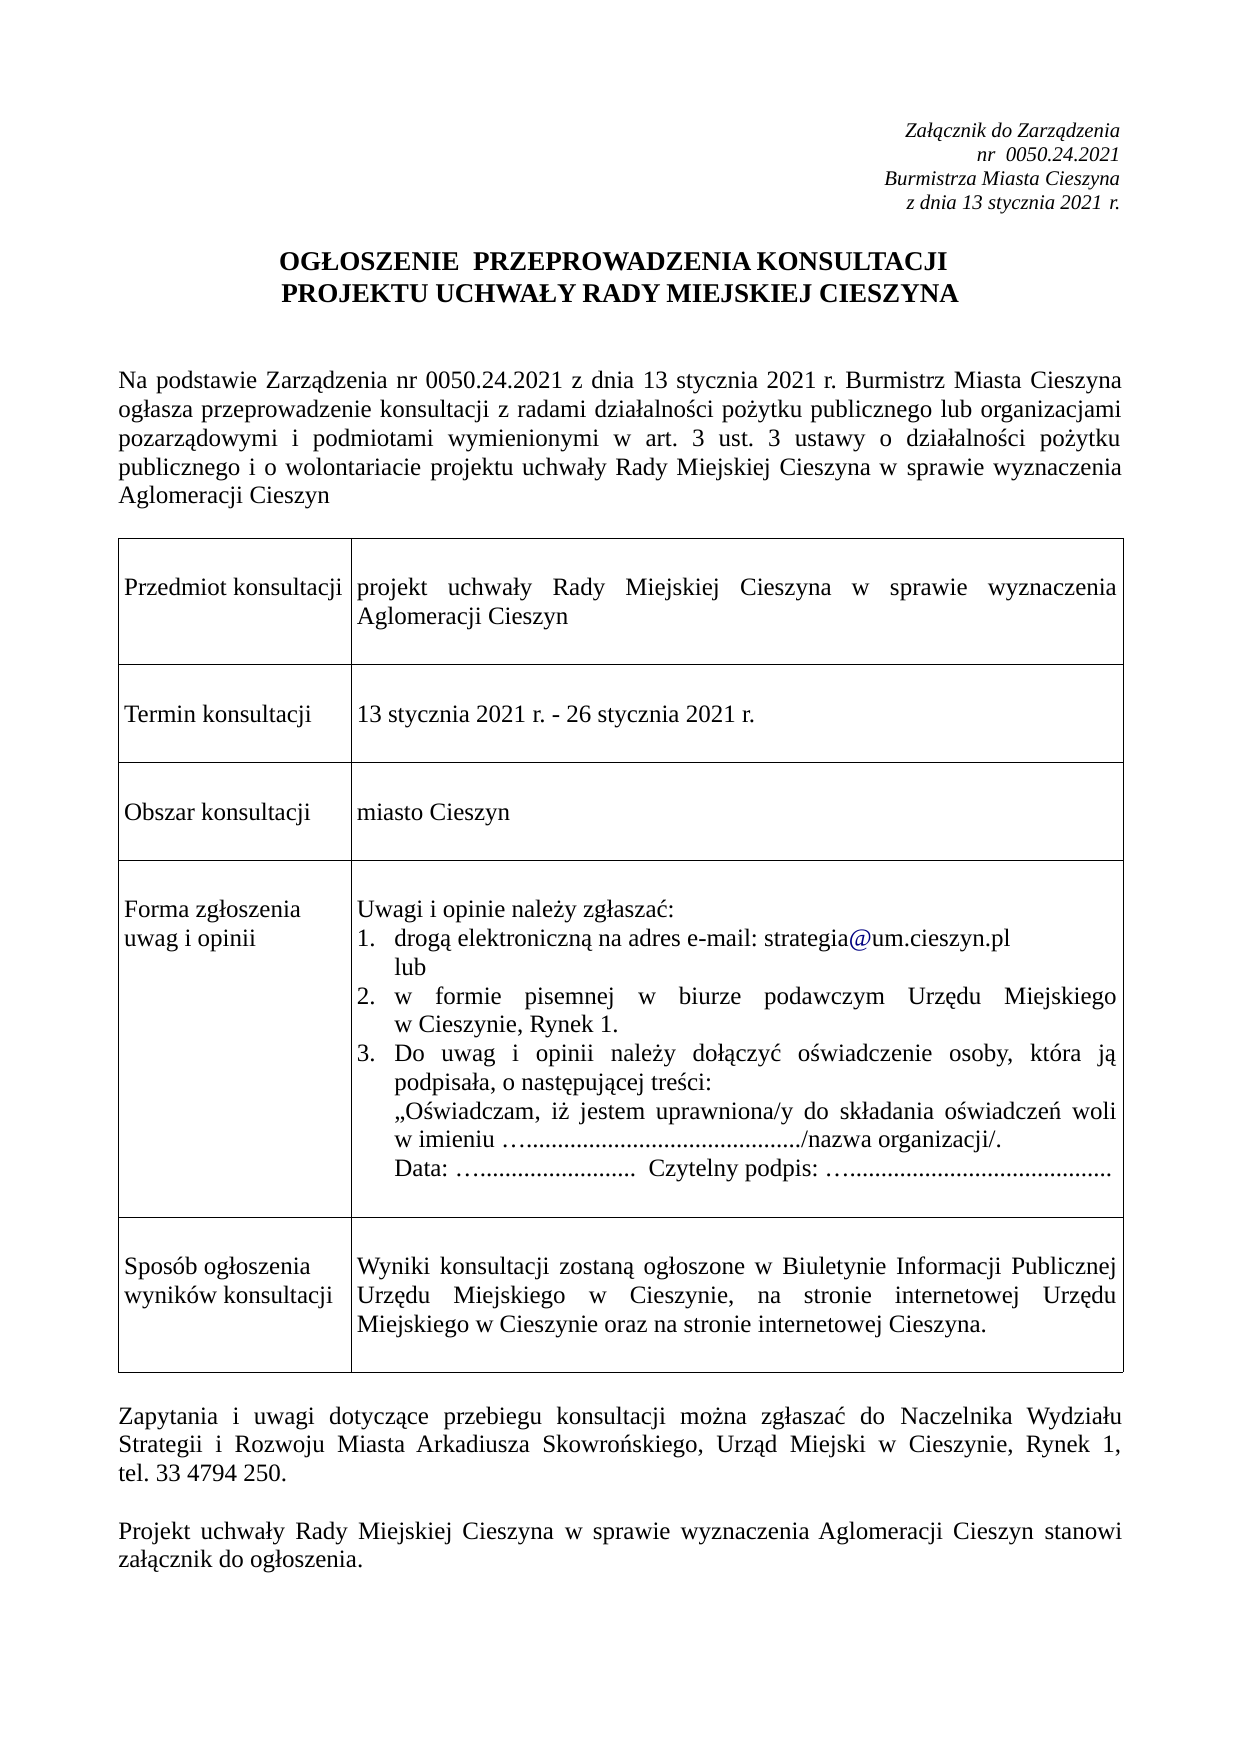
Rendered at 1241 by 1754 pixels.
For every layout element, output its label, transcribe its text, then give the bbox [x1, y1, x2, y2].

table_cell Termin konsultacji [119, 665, 351, 762]
table_cell miasto Cieszyn [352, 763, 1123, 860]
table_cell Sposób ogłoszenia wyników konsultacji [119, 1218, 351, 1372]
text Załącznik do Zarządzenia [118, 118, 1122, 142]
table_header Przedmiot konsultacji [119, 539, 351, 664]
text z dnia 13 stycznia 2021 r. [118, 190, 1122, 214]
table_header projekt uchwały Rady Miejskiej Cieszyna w sprawie wyznaczenia Aglomeracji Cieszyn [352, 539, 1123, 664]
table_cell Obszar konsultacji [119, 763, 351, 860]
text Burmistrza Miasta Cieszyna [118, 166, 1122, 190]
table_cell 13 stycznia 2021 r. - 26 stycznia 2021 r. [352, 665, 1123, 762]
text Na podstawie Zarządzenia nr 0050.24.2021 z dnia 13 stycznia 2021 r. Burmistrz Miasta Cieszyna ogłasza przeprowadzenie konsultacji z radami działalności pożytku publicznego lub organizacjami pozarządowymi i podmiotami wymienionymi w art. 3 ust. 3 ustawy o działalności pożytku publicznego i o wolontariacie projektu uchwały Rady Miejskiej Cieszyna w sprawie wyznaczenia Aglomeracji Cieszyn [118, 365, 1122, 509]
text nr 0050.24.2021 [118, 142, 1122, 166]
table_cell Uwagi i opinie należy zgłaszać: drogą elektroniczną na adres e-mail: strategia@um.cieszyn.pl lub w formie pisemnej w biurze podawczym Urzędu Miejskiego w Cieszynie, Rynek 1. Do uwag i opinii należy dołączyć oświadczenie osoby, która ją podpisała, o następującej treści: „Oświadczam, iż jestem uprawniona/y do składania oświadczeń woli w imieniu …............................................/nazwa organizacji/. Data: …......................... Czytelny podpis: ….......................................... [352, 861, 1123, 1217]
table_cell Forma zgłoszenia uwag i opinii [119, 861, 351, 1217]
text Zapytania i uwagi dotyczące przebiegu konsultacji można zgłaszać do Naczelnika Wydziału Strategii i Rozwoju Miasta Arkadiusza Skowrońskiego, Urząd Miejski w Cieszynie, Rynek 1, tel. 33 4794 250. [118, 1401, 1122, 1487]
text OGŁOSZENIE PRZEPROWADZENIA KONSULTACJI [118, 246, 1122, 277]
text PROJEKTU UCHWAŁY RADY MIEJSKIEJ CIESZYNA [118, 277, 1122, 308]
table_cell Wyniki konsultacji zostaną ogłoszone w Biuletynie Informacji Publicznej Urzędu Miejskiego w Cieszynie, na stronie internetowej Urzędu Miejskiego w Cieszynie oraz na stronie internetowej Cieszyna. [352, 1218, 1123, 1372]
text Projekt uchwały Rady Miejskiej Cieszyna w sprawie wyznaczenia Aglomeracji Cieszyn stanowi załącznik do ogłoszenia. [118, 1516, 1122, 1573]
